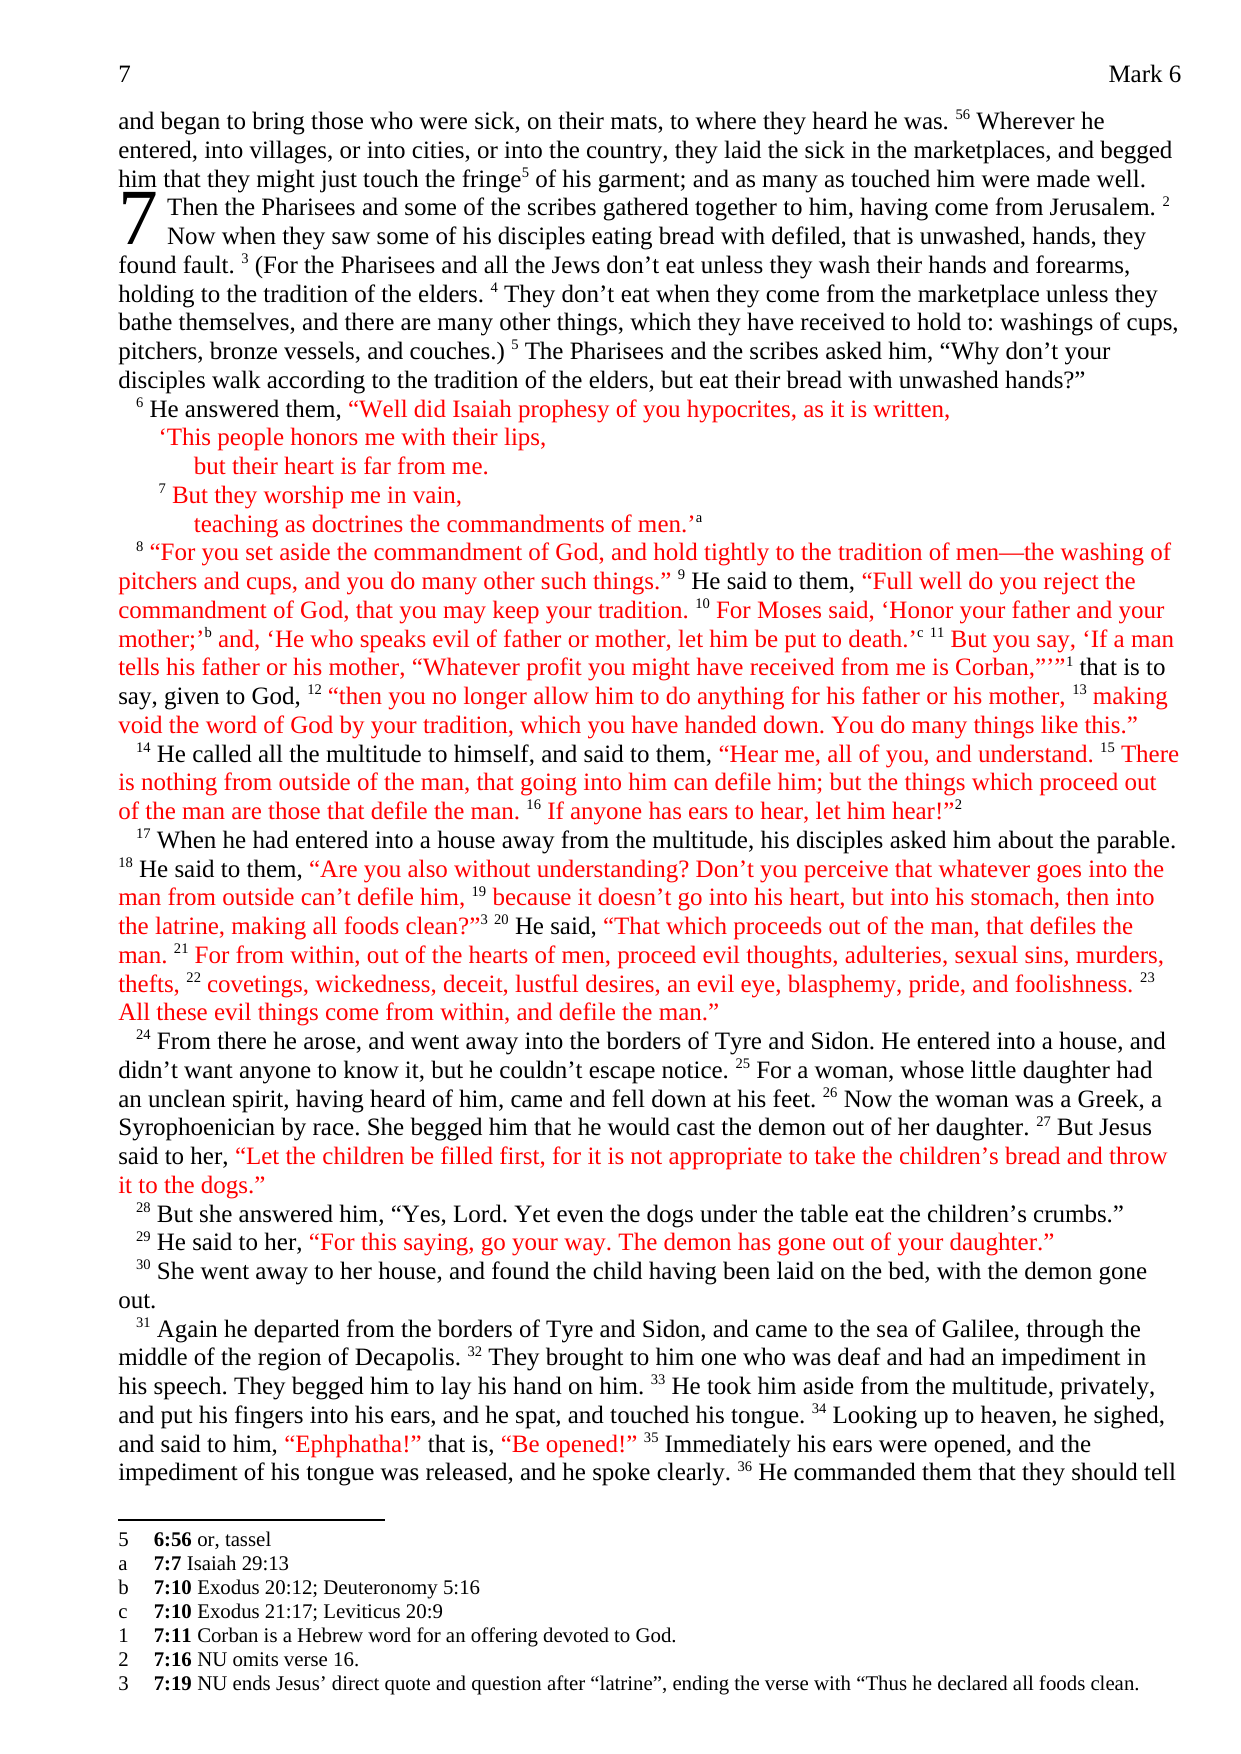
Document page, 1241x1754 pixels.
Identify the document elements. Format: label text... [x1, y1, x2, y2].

text 28 But she answered him, “Yes, Lord. Yet even the dogs under the table eat the children’s crumbs.” [118, 1199, 1181, 1227]
text 8 “For you set aside the commandment of God, and hold tightly to the tradition of men—the washing of pitchers and cups, and you do many other such things.” 9 He said to them, “Full well do you reject the commandment of God, that you may keep your tradition. 10 For Moses said, ‘Honor your father and your mother;’ and, ‘He who speaks evil of father or mother, let him be put to death.’ 11 But you say, ‘If a man tells his father or his mother, “Whatever profit you might have received from me is Corban,”’” that is to say, given to God, 12 “then you no longer allow him to do anything for his father or his mother, 13 making void the word of God by your tradition, which you have handed down. You do many things like this.” [118, 537, 1181, 739]
text 7:10 Exodus 21:17; Leviticus 20:9 [118, 1599, 1181, 1623]
text 7:11 Corban is a Hebrew word for an offering devoted to God. [118, 1623, 1181, 1647]
text and began to bring those who were sick, on their mats, to where they heard he was. 56 Wherever he entered, into villages, or into cities, or into the country, they laid the sick in the marketplaces, and begged him that they might just touch the fringe of his garment; and as many as touched him were made well. [118, 106, 1181, 192]
text teaching as doctrines the commandments of men.’ [194, 509, 1181, 537]
text ‘This people honors me with their lips, [158, 422, 1181, 451]
text 7:19 NU ends Jesus’ direct quote and question after “latrine”, ending the verse with “Thus he declared all foods clean. [118, 1671, 1181, 1695]
text 6:56 or, tassel [118, 1526, 1181, 1551]
text 6 He answered them, “Well did Isaiah prophesy of you hypocrites, as it is written, [118, 394, 1181, 422]
text 31 Again he departed from the borders of Tyre and Sidon, and came to the sea of Galilee, through the middle of the region of Decapolis. 32 They brought to him one who was deaf and had an impediment in his speech. They begged him to lay his hand on him. 33 He took him aside from the multitude, privately, and put his fingers into his ears, and he spat, and touched his tongue. 34 Looking up to heaven, he sighed, and said to him, “Ephphatha!” that is, “Be opened!” 35 Immediately his ears were opened, and the impediment of his tongue was released, and he spoke clearly. 36 He commanded them that they should tell [118, 1314, 1181, 1486]
text 7Then the Pharisees and some of the scribes gathered together to him, having come from Jerusalem. 2 Now when they saw some of his disciples eating bread with defiled, that is unwashed, hands, they found fault. 3 (For the Pharisees and all the Jews don’t eat unless they wash their hands and forearms, holding to the tradition of the elders. 4 They don’t eat when they come from the marketplace unless they bathe themselves, and there are many other things, which they have received to hold to: washings of cups, pitchers, bronze vessels, and couches.) 5 The Pharisees and the scribes asked him, “Why don’t your disciples walk according to the tradition of the elders, but eat their bread with unwashed hands?” [118, 192, 1181, 394]
text 7:7 Isaiah 29:13 [118, 1551, 1181, 1574]
text 7:16 NU omits verse 16. [118, 1647, 1181, 1671]
text 29 He said to her, “For this saying, go your way. The demon has gone out of your daughter.” [118, 1227, 1181, 1256]
text 14 He called all the multitude to himself, and said to them, “Hear me, all of you, and understand. 15 There is nothing from outside of the man, that going into him can defile him; but the things which proceed out of the man are those that defile the man. 16 If anyone has ears to hear, let him hear!” [118, 739, 1181, 825]
text 24 From there he arose, and went away into the borders of Tyre and Sidon. He entered into a house, and didn’t want anyone to know it, but he couldn’t escape notice. 25 For a woman, whose little daughter had an unclean spirit, having heard of him, came and fell down at his feet. 26 Now the woman was a Greek, a Syrophoenician by race. She begged him that he would cast the demon out of her daughter. 27 But Jesus said to her, “Let the children be filled first, for it is not appropriate to take the children’s bread and throw it to the dogs.” [118, 1026, 1181, 1199]
text 7 But they worship me in vain, [158, 480, 1181, 509]
text but their heart is far from me. [194, 451, 1181, 480]
text 7:10 Exodus 20:12; Deuteronomy 5:16 [118, 1574, 1181, 1599]
text 17 When he had entered into a house away from the multitude, his disciples asked him about the parable. 18 He said to them, “Are you also without understanding? Don’t you perceive that whatever goes into the man from outside can’t defile him, 19 because it doesn’t go into his heart, but into his stomach, then into the latrine, making all foods clean?” 20 He said, “That which proceeds out of the man, that defiles the man. 21 For from within, out of the hearts of men, proceed evil thoughts, adulteries, sexual sins, murders, thefts, 22 covetings, wickedness, deceit, lustful desires, an evil eye, blasphemy, pride, and foolishness. 23 All these evil things come from within, and defile the man.” [118, 825, 1181, 1026]
text 30 She went away to her house, and found the child having been laid on the bed, with the demon gone out. [118, 1256, 1181, 1314]
